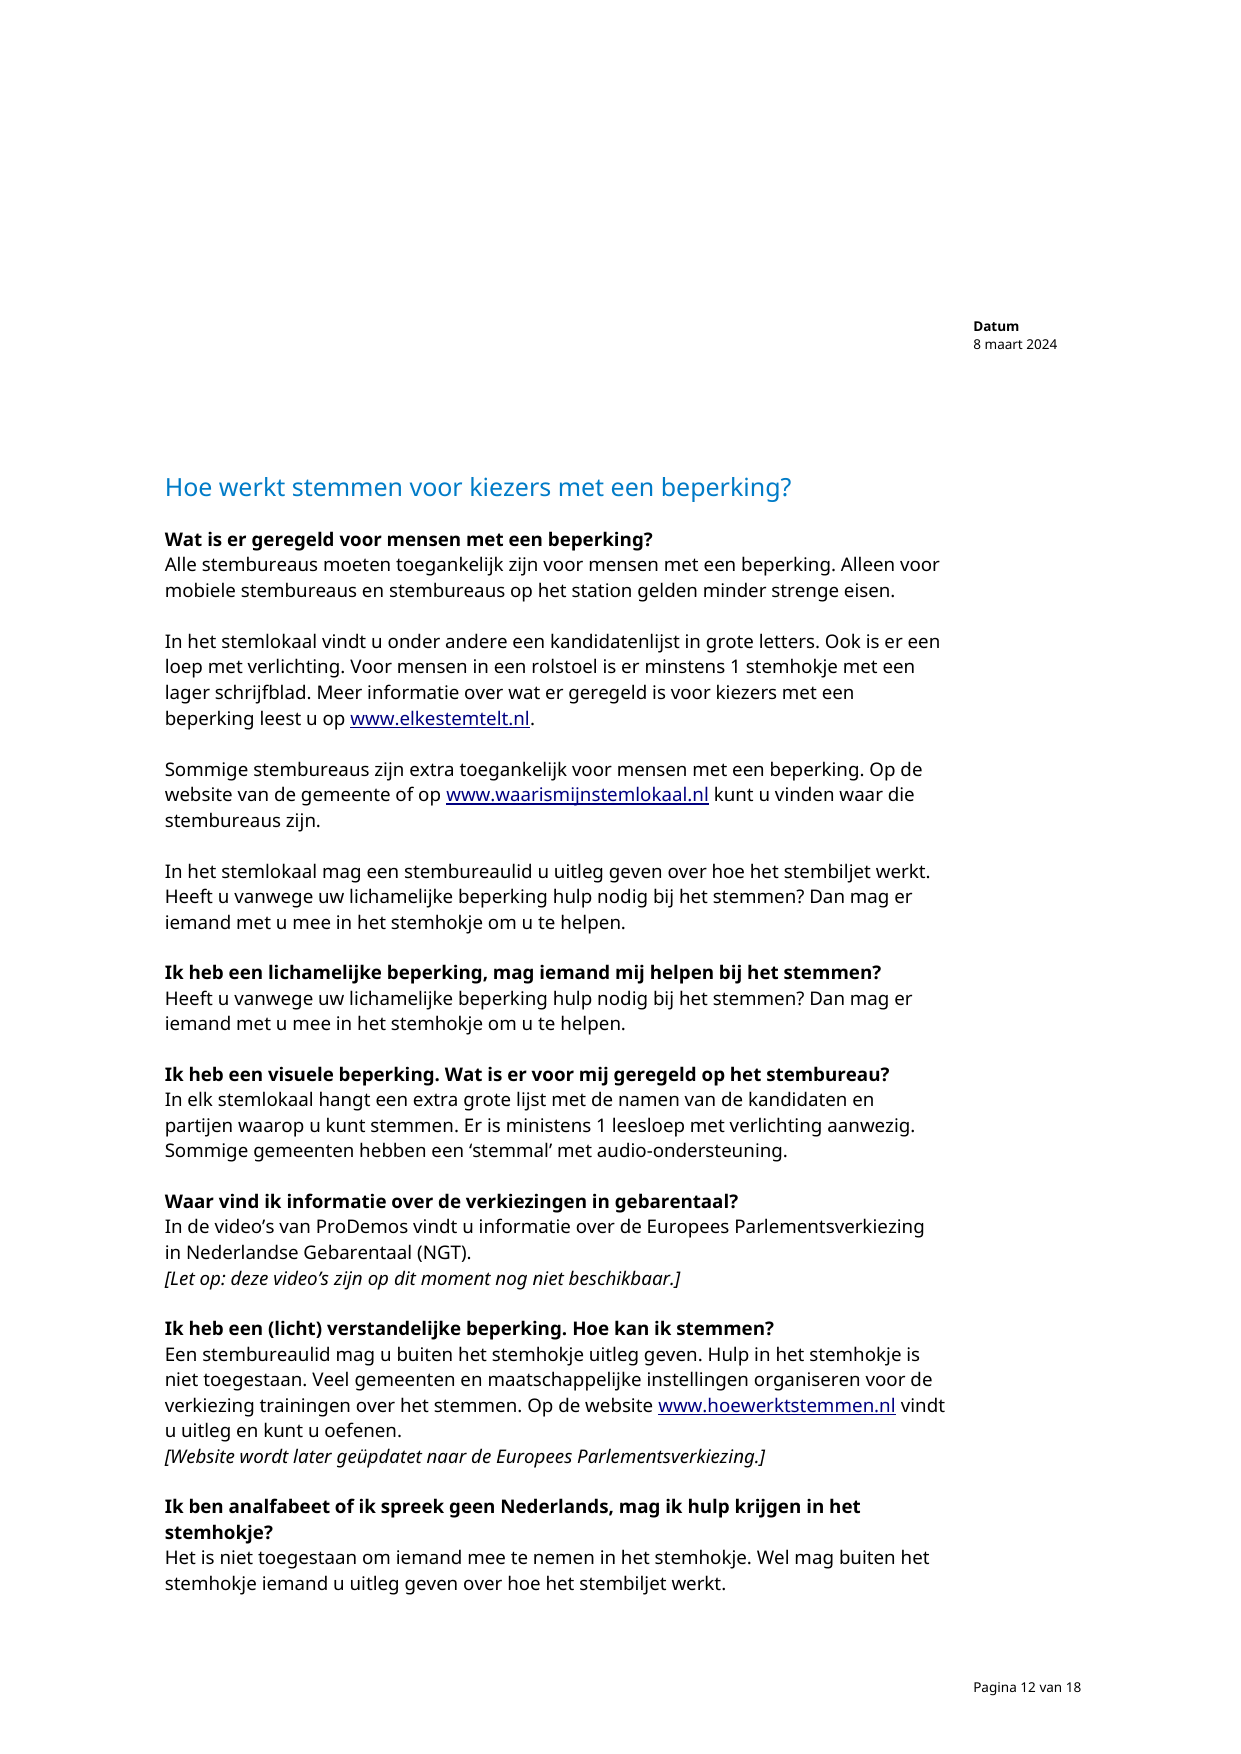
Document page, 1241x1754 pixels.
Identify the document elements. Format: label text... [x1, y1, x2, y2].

text In elk stemlokaal hangt een extra grote lijst met de namen van de kandidaten en partijen waarop u kunt stemmen. Er is ministens 1 leesloep met verlichting aanwezig. Sommige gemeenten hebben een ‘stemmal’ met audio-ondersteuning. [164, 1087, 946, 1163]
subtitle Wat is er geregeld voor mensen met een beperking? [164, 526, 946, 552]
subtitle Hoe werkt stemmen voor kiezers met een beperking? [164, 476, 946, 501]
text Het is niet toegestaan om iemand mee te nemen in het stemhokje. Wel mag buiten het stemhokje iemand u uitleg geven over hoe het stembiljet werkt. [164, 1544, 946, 1596]
text Alle stembureaus moeten toegankelijk zijn voor mensen met een beperking. Alleen voor mobiele stembureaus en stembureaus op het station gelden minder strenge eisen. [164, 552, 946, 603]
subtitle Ik ben analfabeet of ik spreek geen Nederlands, mag ik hulp krijgen in het stemhokje? [164, 1493, 946, 1544]
subtitle Ik heb een (licht) verstandelijke beperking. Hoe kan ik stemmen? [164, 1315, 946, 1341]
text Een stembureaulid mag u buiten het stemhokje uitleg geven. Hulp in het stemhokje is niet toegestaan. Veel gemeenten en maatschappelijke instellingen organiseren voor de verkiezing trainingen over het stemmen. Op de website www.hoewerktstemmen.nl vindt u uitleg en kunt u oefenen. [Website wordt later geüpdatet naar de Europees Parlementsverkiezing.] [164, 1341, 946, 1468]
text In het stemlokaal mag een stembureaulid u uitleg geven over hoe het stembiljet werkt. Heeft u vanwege uw lichamelijke beperking hulp nodig bij het stemmen? Dan mag er iemand met u mee in het stemhokje om u te helpen. [164, 858, 946, 934]
subtitle Ik heb een visuele beperking. Wat is er voor mij geregeld op het stembureau? [164, 1061, 946, 1087]
text In de video’s van ProDemos vindt u informatie over de Europees Parlementsverkiezing in Nederlandse Gebarentaal (NGT). [Let op: deze video’s zijn op dit moment nog niet beschikbaar.] [164, 1214, 946, 1290]
text Heeft u vanwege uw lichamelijke beperking hulp nodig bij het stemmen? Dan mag er iemand met u mee in het stemhokje om u te helpen. [164, 985, 946, 1036]
text In het stemlokaal vindt u onder andere een kandidatenlijst in grote letters. Ook is er een loep met verlichting. Voor mensen in een rolstoel is er minstens 1 stemhokje met een lager schrijfblad. Meer informatie over wat er geregeld is voor kiezers met een beperking leest u op www.elkestemtelt.nl. [164, 628, 946, 730]
subtitle Ik heb een lichamelijke beperking, mag iemand mij helpen bij het stemmen? [164, 959, 946, 985]
subtitle Waar vind ik informatie over de verkiezingen in gebarentaal? [164, 1188, 946, 1214]
text Sommige stembureaus zijn extra toegankelijk voor mensen met een beperking. Op de website van de gemeente of op www.waarismijnstemlokaal.nl kunt u vinden waar die stembureaus zijn. [164, 756, 946, 832]
